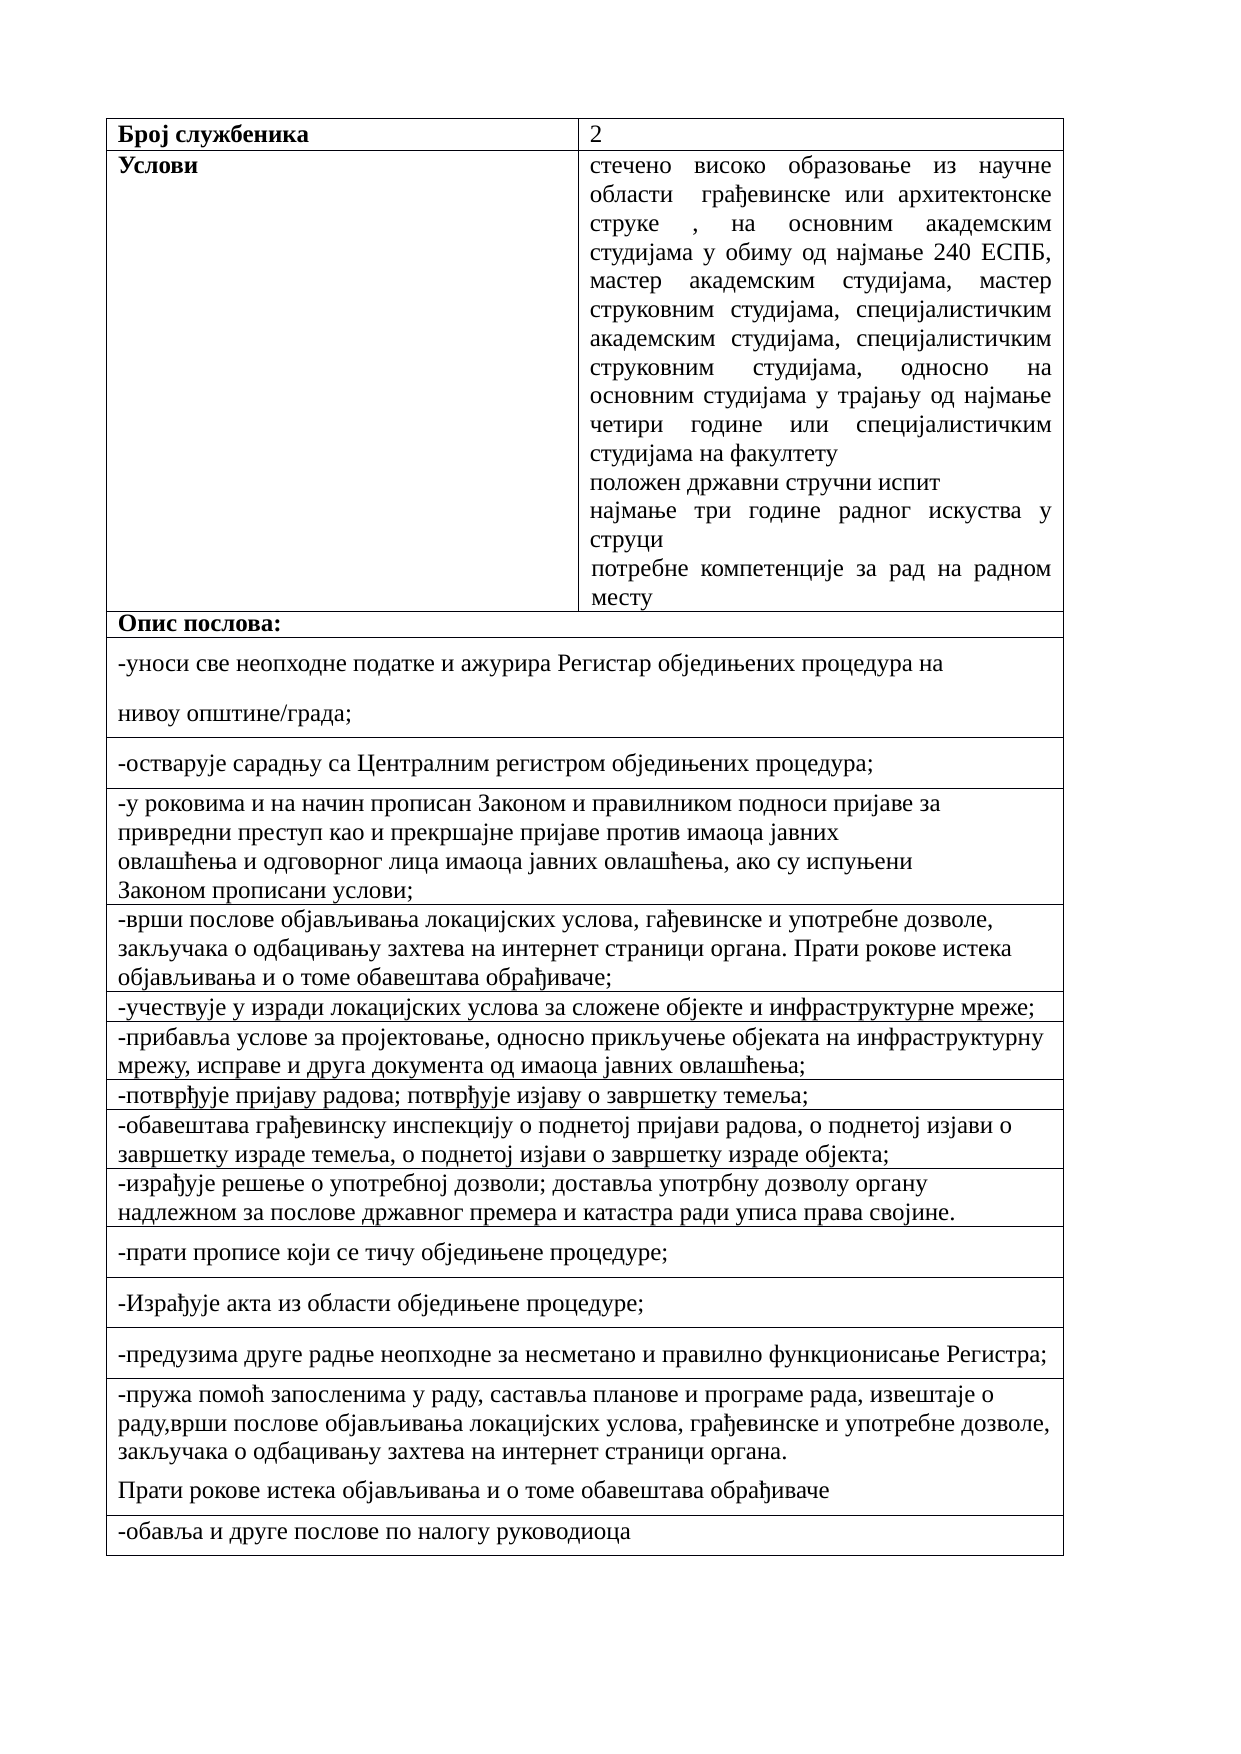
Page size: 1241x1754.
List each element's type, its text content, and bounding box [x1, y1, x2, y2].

table_cell Услови [107, 151, 578, 611]
table_cell -прати прописе који се тичу обједињене процедуре; [107, 1227, 1063, 1277]
table_cell -у роковима и на начин прописан Законом и правилником подноси пријаве за привредни преступ као и прекршајне пријаве против имаоца јавних овлашћења и одговорног лица имаоца јавних овлашћења, ако су испуњени Законом прописани услови; [107, 789, 1063, 903]
table_cell Опис послова: [107, 612, 1063, 637]
table_cell -предузима друге радње неопходне за несметано и правилно функционисање Регистра; [107, 1328, 1063, 1378]
table_cell -уноси све неопходне податке и ажурира Регистар обједињених процедура на нивоу општине/града; [107, 638, 1063, 737]
table_cell -обавештава грађевинску инспекцију о поднетој пријави радова, о поднетој изјави о завршетку израде темеља, о поднетој изјави о завршетку израде објекта; [107, 1110, 1063, 1167]
table_cell -пружа помоћ запосленима у раду, саставља планове и програме рада, извештаје о раду,врши послове објављивања локацијских услова, грађевинске и употребне дозволе, закључака о одбацивању захтева на интернет страници органа. Прати рокове истека објављивања и о томе обавештава обрађиваче [107, 1379, 1063, 1515]
table_cell Број службеника [107, 119, 578, 149]
table_cell -учествује у изради локацијских услова за сложене објекте и инфраструктурне мреже; [107, 992, 1063, 1021]
table_cell -обавља и друге послове по налогу руководиоца [107, 1516, 1063, 1555]
table_cell -израђује решење о употребној дозволи; доставља употрбну дозволу органу надлежном за послове државног премера и катастра ради уписа права својине. [107, 1169, 1063, 1226]
table_cell -прибавља услове за пројектовање, односно прикључење објеката на инфраструктурну мрежу, исправе и друга документа од имаоца јавних овлашћења; [107, 1022, 1063, 1079]
table_cell -потврђује пријаву радова; потврђује изјаву о завршетку темеља; [107, 1080, 1063, 1109]
table_cell стечено високо образовање из научне области грађевинске или архитектонске струке , на основним академским студијама у обиму од најмање 240 ЕСПБ, мастер академским студијама, мастер струковним студијама, специјалистичким академским студијама, специјалистичким струковним студијама, односно на основним студијама у трајању од најмање четири године или специјалистичким студијама на факултету положен државни стручни испит најмање три године радног искуства у струци потребне компетенције за рад на радном месту [579, 151, 1063, 611]
table_cell 2 [579, 119, 1063, 149]
table_cell -Израђује акта из области обједињене процедуре; [107, 1278, 1063, 1327]
table_cell -остварује сарадњу са Централним регистром обједињених процедура; [107, 738, 1063, 787]
table_cell -врши послове објављивања локацијских услова, гађевинске и употребне дозволе, закључака о одбацивању захтева на интернет страници органа. Прати рокове истека објављивања и о томе обавештава обрађиваче; [107, 905, 1063, 991]
